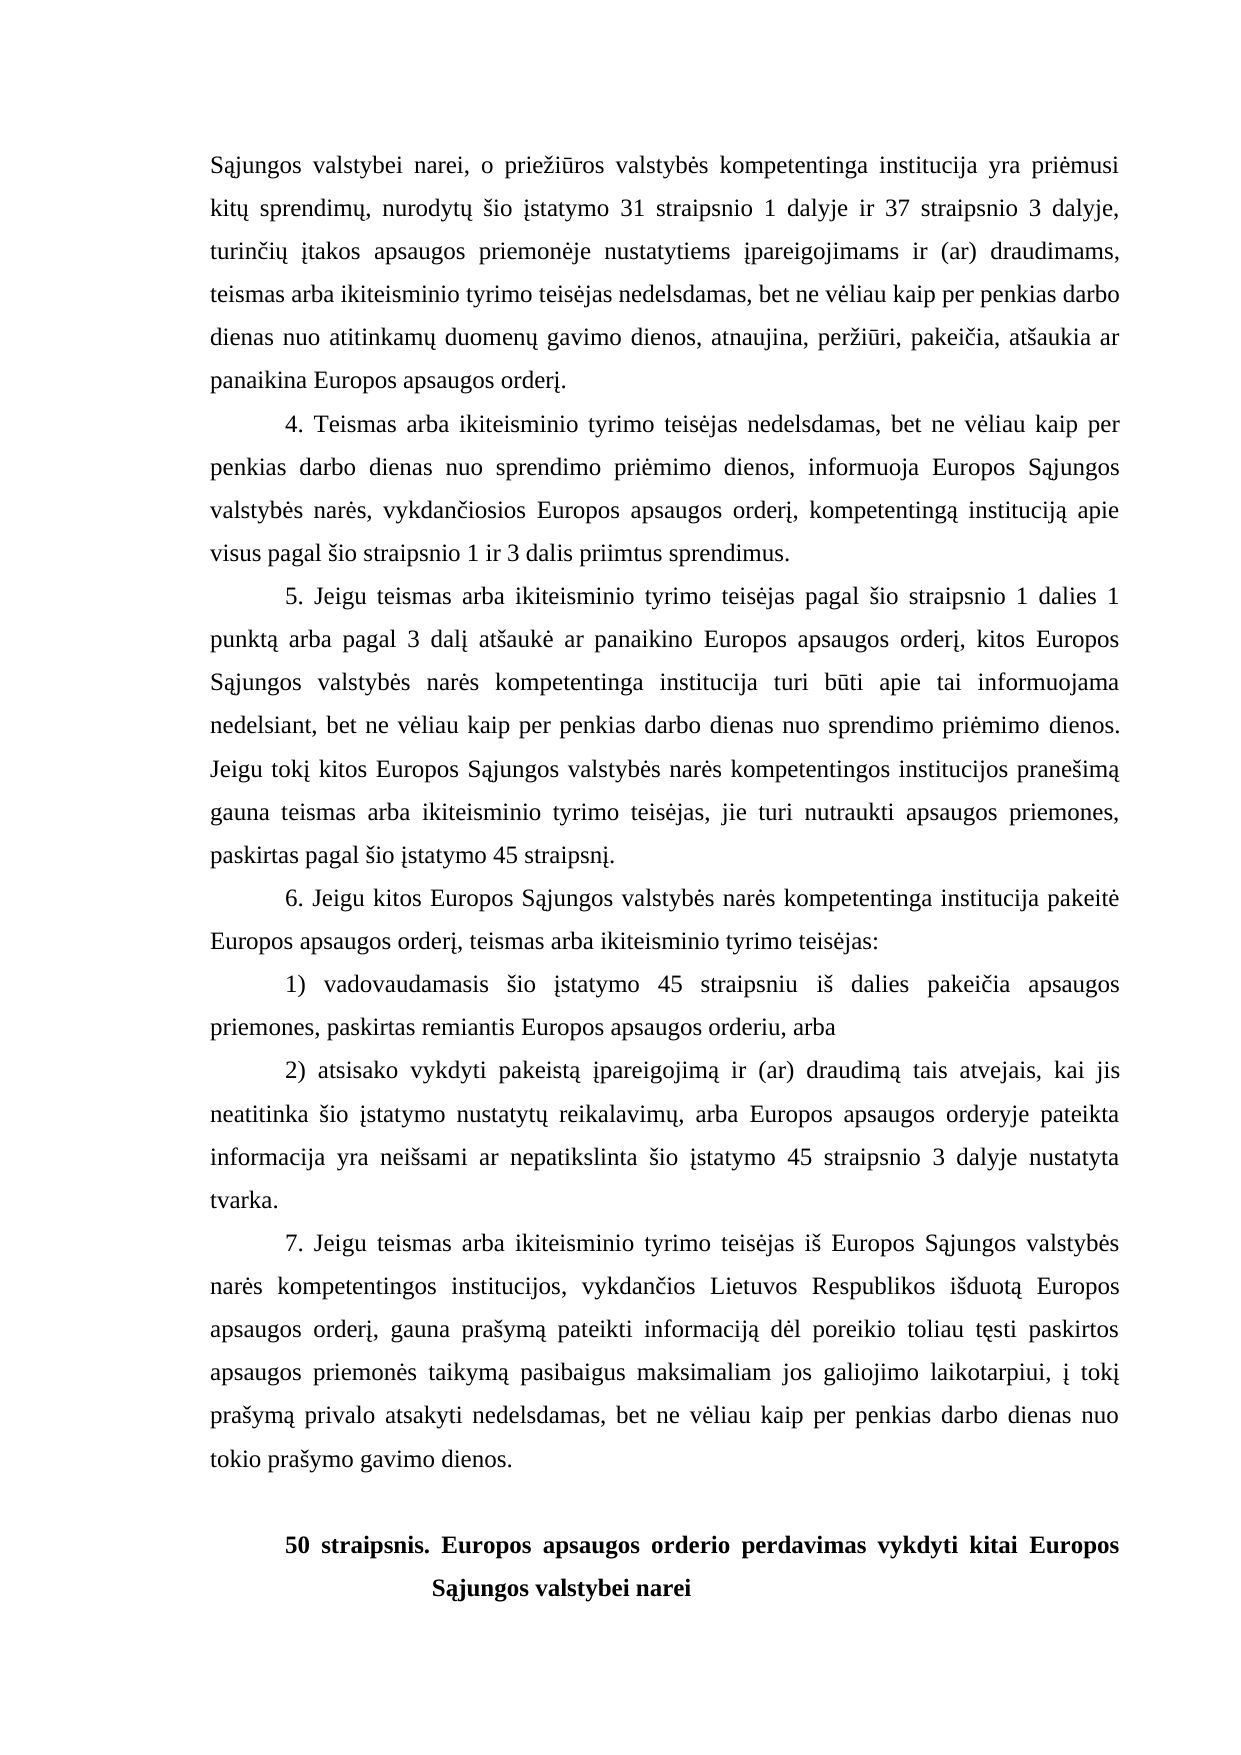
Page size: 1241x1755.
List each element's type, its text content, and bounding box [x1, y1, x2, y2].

text 50 straipsnis. Europos apsaugos orderio perdavimas vykdyti kitai Europos Sąjungos valstybei narei [285, 1530, 1120, 1602]
text 7. Jeigu teismas arba ikiteisminio tyrimo teisėjas iš Europos Sąjungos valstybės narės kompetentingos institucijos, vykdančios Lietuvos Respublikos išduotą Europos apsaugos orderį, gauna prašymą pateikti informaciją dėl poreikio toliau tęsti paskirtos apsaugos priemonės taikymą pasibaigus maksimaliam jos galiojimo laikotarpiui, į tokį prašymą privalo atsakyti nedelsdamas, bet ne vėliau kaip per penkias darbo dienas nuo tokio prašymo gavimo dienos. [210, 1228, 1120, 1472]
text Sąjungos valstybei narei, o priežiūros valstybės kompetentinga institucija yra priėmusi kitų sprendimų, nurodytų šio įstatymo 31 straipsnio 1 dalyje ir 37 straipsnio 3 dalyje, turinčių įtakos apsaugos priemonėje nustatytiems įpareigojimams ir (ar) draudimams, teismas arba ikiteisminio tyrimo teisėjas nedelsdamas, bet ne vėliau kaip per penkias darbo dienas nuo atitinkamų duomenų gavimo dienos, atnaujina, peržiūri, pakeičia, atšaukia ar panaikina Europos apsaugos orderį. [210, 150, 1120, 394]
text 1) vadovaudamasis šio įstatymo 45 straipsniu iš dalies pakeičia apsaugos priemones, paskirtas remiantis Europos apsaugos orderiu, arba [210, 969, 1120, 1041]
text 6. Jeigu kitos Europos Sąjungos valstybės narės kompetentinga institucija pakeitė Europos apsaugos orderį, teismas arba ikiteisminio tyrimo teisėjas: [210, 883, 1120, 955]
text 2) atsisako vykdyti pakeistą įpareigojimą ir (ar) draudimą tais atvejais, kai jis neatitinka šio įstatymo nustatytų reikalavimų, arba Europos apsaugos orderyje pateikta informacija yra neišsami ar nepatikslinta šio įstatymo 45 straipsnio 3 dalyje nustatyta tvarka. [210, 1056, 1120, 1214]
text 5. Jeigu teismas arba ikiteisminio tyrimo teisėjas pagal šio straipsnio 1 dalies 1 punktą arba pagal 3 dalį atšaukė ar panaikino Europos apsaugos orderį, kitos Europos Sąjungos valstybės narės kompetentinga institucija turi būti apie tai informuojama nedelsiant, bet ne vėliau kaip per penkias darbo dienas nuo sprendimo priėmimo dienos. Jeigu tokį kitos Europos Sąjungos valstybės narės kompetentingos institucijos pranešimą gauna teismas arba ikiteisminio tyrimo teisėjas, jie turi nutraukti apsaugos priemones, paskirtas pagal šio įstatymo 45 straipsnį. [210, 581, 1120, 869]
text 4. Teismas arba ikiteisminio tyrimo teisėjas nedelsdamas, bet ne vėliau kaip per penkias darbo dienas nuo sprendimo priėmimo dienos, informuoja Europos Sąjungos valstybės narės, vykdančiosios Europos apsaugos orderį, kompetentingą instituciją apie visus pagal šio straipsnio 1 ir 3 dalis priimtus sprendimus. [210, 409, 1120, 567]
